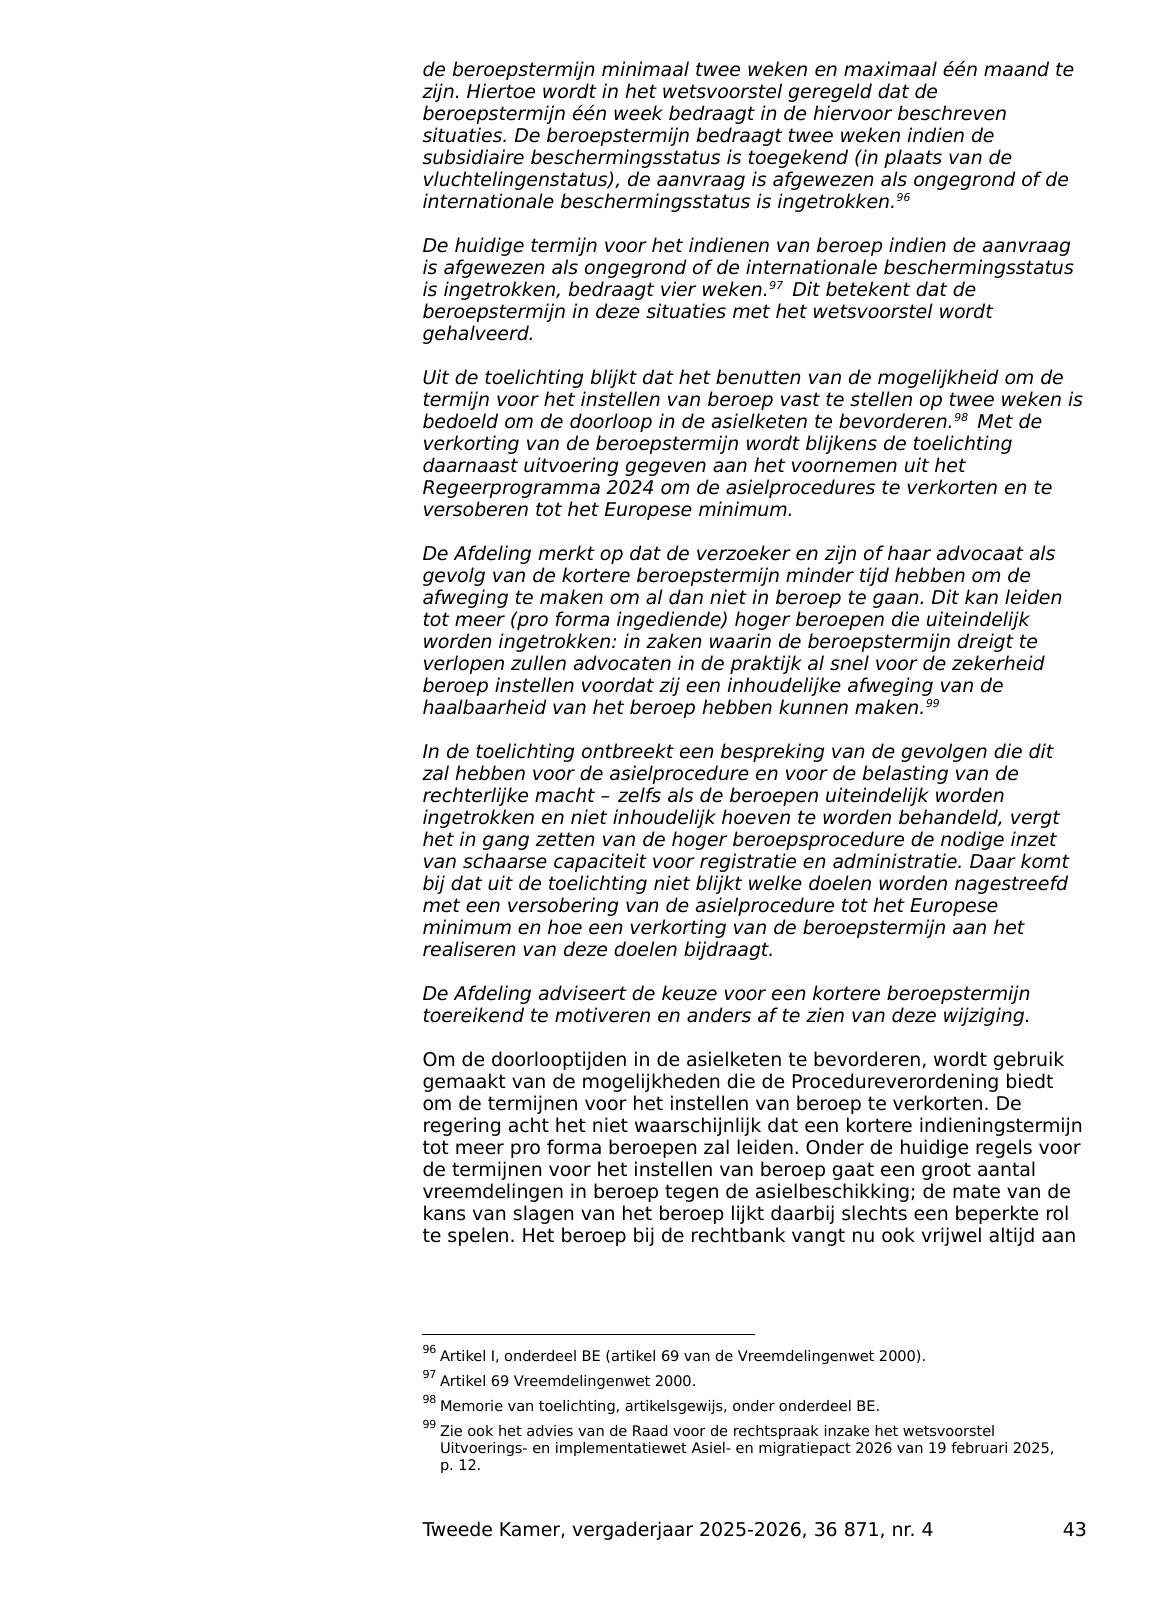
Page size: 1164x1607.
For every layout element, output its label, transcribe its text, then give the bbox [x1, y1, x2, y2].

text Artikel I, onderdeel BE (artikel 69 van de Vreemdelingenwet 2000). [422, 1343, 1087, 1366]
text De Afdeling adviseert de keuze voor een kortere beroepstermijn toereikend te motiveren en anders af te zien van deze wijziging. [422, 983, 1087, 1027]
text De Afdeling merkt op dat de verzoeker en zijn of haar advocaat als gevolg van de kortere beroepstermijn minder tijd hebben om de afweging te maken om al dan niet in beroep te gaan. Dit kan leiden tot meer (pro forma ingediende) hoger beroepen die uiteindelijk worden ingetrokken: in zaken waarin de beroepstermijn dreigt te verlopen zullen advocaten in de praktijk al snel voor de zekerheid beroep instellen voordat zij een inhoudelijke afweging van de haalbaarheid van het beroep hebben kunnen maken. [422, 543, 1087, 719]
text Uit de toelichting blijkt dat het benutten van de mogelijkheid om de termijn voor het instellen van beroep vast te stellen op twee weken is bedoeld om de doorloop in de asielketen te bevorderen. Met de verkorting van de beroepstermijn wordt blijkens de toelichting daarnaast uitvoering gegeven aan het voornemen uit het Regeerprogramma 2024 om de asielprocedures te verkorten en te versoberen tot het Europese minimum. [422, 367, 1087, 521]
text Om de doorlooptijden in de asielketen te bevorderen, wordt gebruik gemaakt van de mogelijkheden die de Procedureverordening biedt om de termijnen voor het instellen van beroep te verkorten. De regering acht het niet waarschijnlijk dat een kortere indieningstermijn tot meer pro forma beroepen zal leiden. Onder de huidige regels voor de termijnen voor het instellen van beroep gaat een groot aantal vreemdelingen in beroep tegen de asielbeschikking; de mate van de kans van slagen van het beroep lijkt daarbij slechts een beperkte rol te spelen. Het beroep bij de rechtbank vangt nu ook vrijwel altijd aan [422, 1049, 1087, 1247]
text Memorie van toelichting, artikelsgewijs, onder onderdeel BE. [422, 1393, 1087, 1416]
text In de toelichting ontbreekt een bespreking van de gevolgen die dit zal hebben voor de asielprocedure en voor de belasting van de rechterlijke macht – zelfs als de beroepen uiteindelijk worden ingetrokken en niet inhoudelijk hoeven te worden behandeld, vergt het in gang zetten van de hoger beroepsprocedure de nodige inzet van schaarse capaciteit voor registratie en administratie. Daar komt bij dat uit de toelichting niet blijkt welke doelen worden nagestreefd met een versobering van de asielprocedure tot het Europese minimum en hoe een verkorting van de beroepstermijn aan het realiseren van deze doelen bijdraagt. [422, 741, 1087, 961]
text Zie ook het advies van de Raad voor de rechtspraak inzake het wetsvoorstel Uitvoerings- en implementatiewet Asiel- en migratiepact 2026 van 19 februari 2025, p. 12. [422, 1418, 1087, 1474]
text Artikel 69 Vreemdelingenwet 2000. [422, 1368, 1087, 1391]
text De huidige termijn voor het indienen van beroep indien de aanvraag is afgewezen als ongegrond of de internationale beschermingsstatus is ingetrokken, bedraagt vier weken. Dit betekent dat de beroepstermijn in deze situaties met het wetsvoorstel wordt gehalveerd. [422, 235, 1087, 345]
text de beroepstermijn minimaal twee weken en maximaal één maand te zijn. Hiertoe wordt in het wetsvoorstel geregeld dat de beroepstermijn één week bedraagt in de hiervoor beschreven situaties. De beroepstermijn bedraagt twee weken indien de subsidiaire beschermingsstatus is toegekend (in plaats van de vluchtelingenstatus), de aanvraag is afgewezen als ongegrond of de internationale beschermingsstatus is ingetrokken. [422, 59, 1087, 213]
